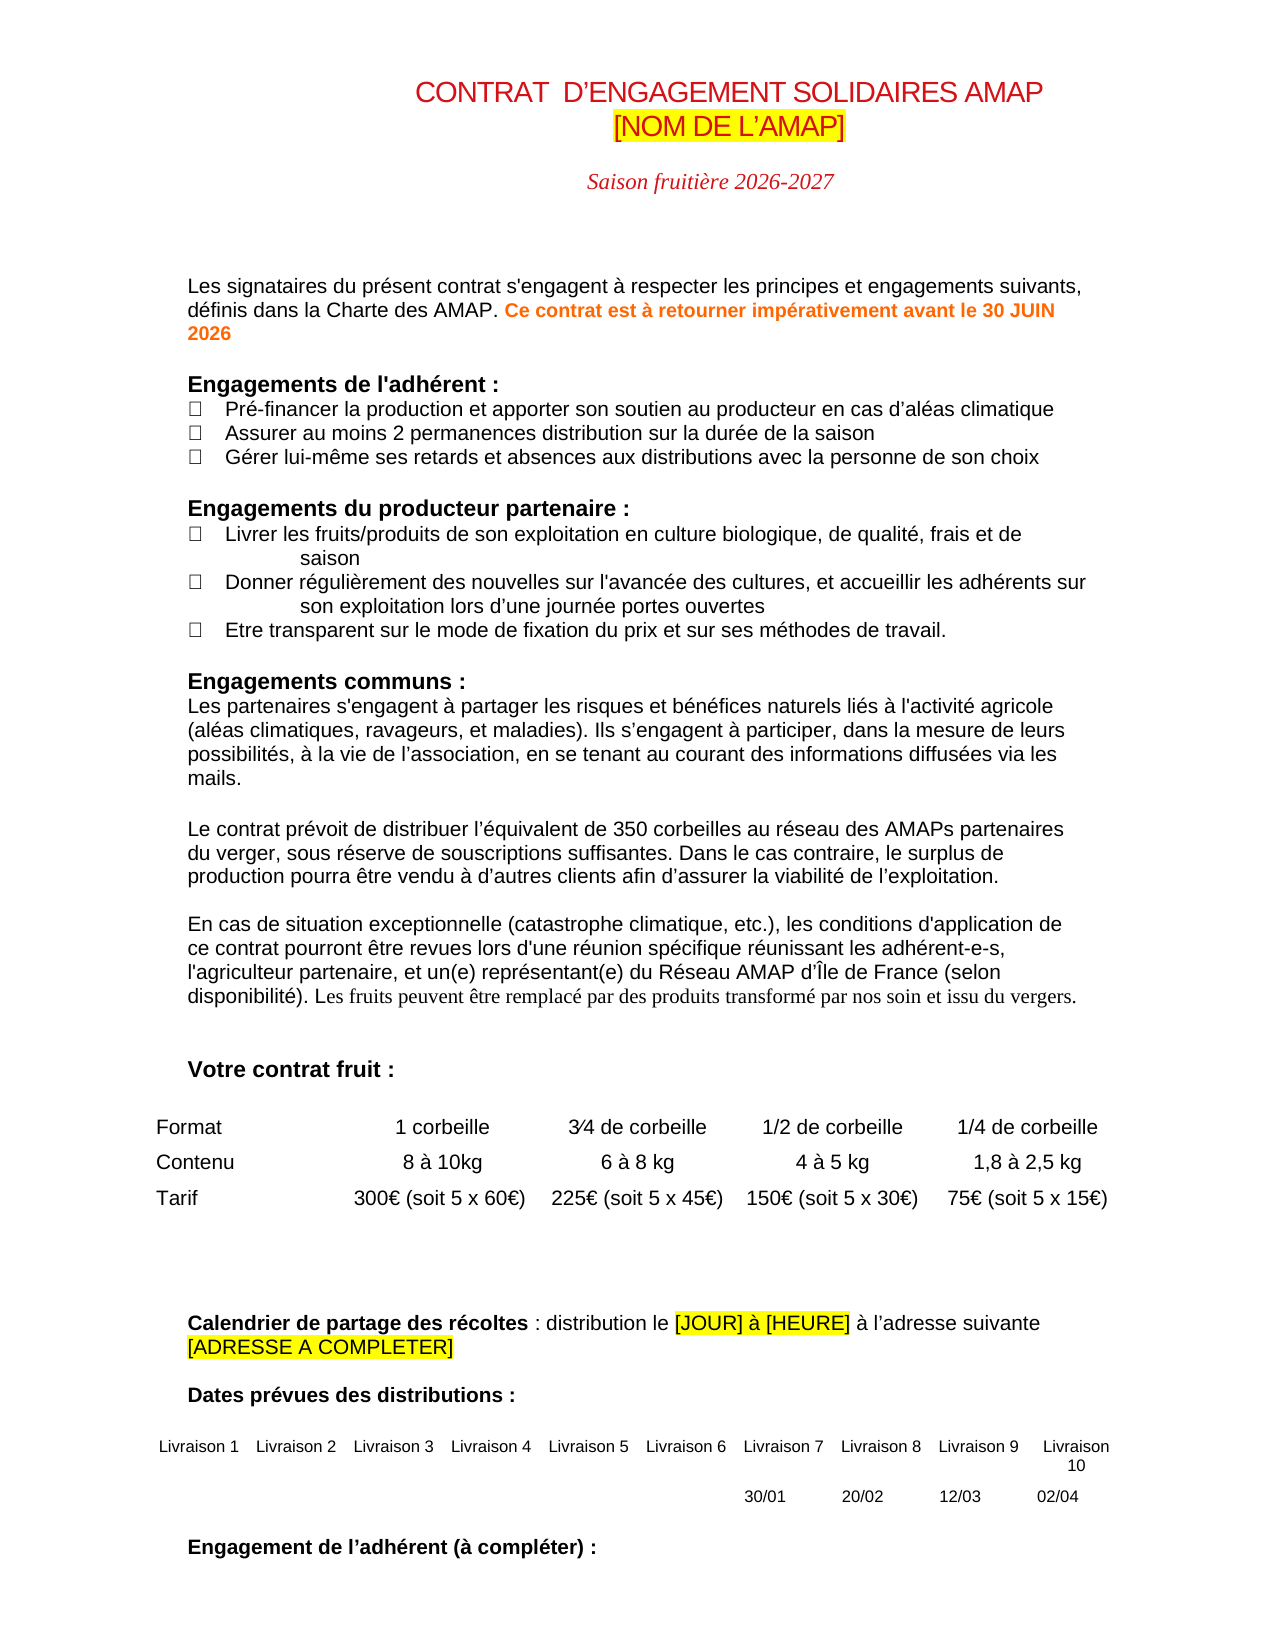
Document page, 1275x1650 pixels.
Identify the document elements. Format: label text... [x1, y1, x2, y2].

table_cell 6 à 8 kg [540, 1144, 735, 1180]
text Les partenaires s'engagent à partager les risques et bénéfices naturels liés à l'activité agricole (aléas climatiques, ravageurs, et maladies). Ils s’engagent à participer, dans la mesure de leurs possibilités, à la vie de l’association, en se tenant au courant des informations diffusées via les mails. [187, 694, 1088, 790]
table_cell 12/03 [930, 1481, 1027, 1511]
text CONTRAT D’ENGAGEMENT SOLIDAIRES AMAP [372, 75, 1088, 108]
table_cell [638, 1481, 735, 1511]
text Le contrat prévoit de distribuer l’équivalent de 350 corbeilles au réseau des AMAPs partenaires du verger, sous réserve de souscriptions suffisantes. Dans le cas contraire, le surplus de production pourra être vendu à d’autres clients afin d’assurer la viabilité de l’exploitation. [187, 816, 1088, 888]
list Pré-financer la production et apporter son soutien au producteur en cas d’aléas climatique [187, 397, 1088, 421]
table_header 1 corbeille [345, 1109, 540, 1144]
text Calendrier de partage des récoltes : distribution le [JOUR] à [HEURE] à l’adresse suivante [ADRESSE A COMPLETER] [187, 1311, 1088, 1359]
table_header 3⁄4 de corbeille [540, 1109, 735, 1144]
table_cell 20/02 [833, 1481, 930, 1511]
table_header Livraison 2 [248, 1431, 345, 1481]
table_cell 02/04 [1028, 1481, 1125, 1511]
table_cell 8 à 10kg [345, 1144, 540, 1180]
list Assurer au moins 2 permanences distribution sur la durée de la saison [187, 421, 1088, 445]
text En cas de situation exceptionnelle (catastrophe climatique, etc.), les conditions d'application de ce contrat pourront être revues lors d'une réunion spécifique réunissant les adhérent-e-s, l'agriculteur partenaire, et un(e) représentant(e) du Réseau AMAP d’Île de France (selon disponibilité). Les fruits peuvent être remplacé par des produits transformé par nos soin et issu du vergers. [187, 912, 1088, 1008]
table_cell [443, 1481, 540, 1511]
table_cell [540, 1481, 637, 1511]
text Votre contrat fruit : [187, 1056, 1088, 1083]
table_header Livraison 8 [833, 1431, 930, 1481]
table_header Livraison 9 [930, 1431, 1027, 1481]
text Engagements du producteur partenaire : [187, 495, 1088, 522]
list Gérer lui-même ses retards et absences aux distributions avec la personne de son choix [187, 445, 1088, 469]
list Livrer les fruits/produits de son exploitation en culture biologique, de qualité, frais et de saison [187, 522, 1088, 570]
text Saison fruitière 2026-2027 [490, 142, 1088, 195]
text Les signataires du présent contrat s'engagent à respecter les principes et engagements suivants, définis dans la Charte des AMAP. Ce contrat est à retourner impérativement avant le 30 JUIN 2026 [187, 274, 1088, 344]
list Etre transparent sur le mode de fixation du prix et sur ses méthodes de travail. [187, 618, 1088, 642]
text [NOM DE L’AMAP] [372, 108, 1088, 142]
table_cell 300€ (soit 5 x 60€) [345, 1180, 540, 1215]
table_cell 4 à 5 kg [735, 1144, 930, 1180]
table_header Livraison 1 [150, 1431, 247, 1481]
list Donner régulièrement des nouvelles sur l'avancée des cultures, et accueillir les adhérents sur son exploitation lors d’une journée portes ouvertes [187, 570, 1088, 618]
table_header Livraison 4 [443, 1431, 540, 1481]
table_cell Tarif [150, 1180, 345, 1215]
table_cell 150€ (soit 5 x 30€) [735, 1180, 930, 1215]
table_header Livraison 6 [638, 1431, 735, 1481]
table_cell [345, 1481, 442, 1511]
table_cell Contenu [150, 1144, 345, 1180]
table_cell 30/01 [735, 1481, 832, 1511]
table_cell 1,8 à 2,5 kg [930, 1144, 1125, 1180]
table_header Livraison 3 [345, 1431, 442, 1481]
table_header Livraison 10 [1028, 1431, 1125, 1481]
text Engagements de l'adhérent : [187, 371, 1088, 397]
table_header Format [150, 1109, 345, 1144]
table_header 1/4 de corbeille [930, 1109, 1125, 1144]
table_header 1/2 de corbeille [735, 1109, 930, 1144]
table_header Livraison 5 [540, 1431, 637, 1481]
table_cell 225€ (soit 5 x 45€) [540, 1180, 735, 1215]
table_header Livraison 7 [735, 1431, 832, 1481]
text Engagements communs : [187, 668, 1088, 694]
table_cell [248, 1481, 345, 1511]
text Dates prévues des distributions : [187, 1383, 1088, 1407]
text Engagement de l’adhérent (à compléter) : [187, 1535, 1088, 1559]
table_cell 75€ (soit 5 x 15€) [930, 1180, 1125, 1215]
table_cell [150, 1481, 247, 1511]
